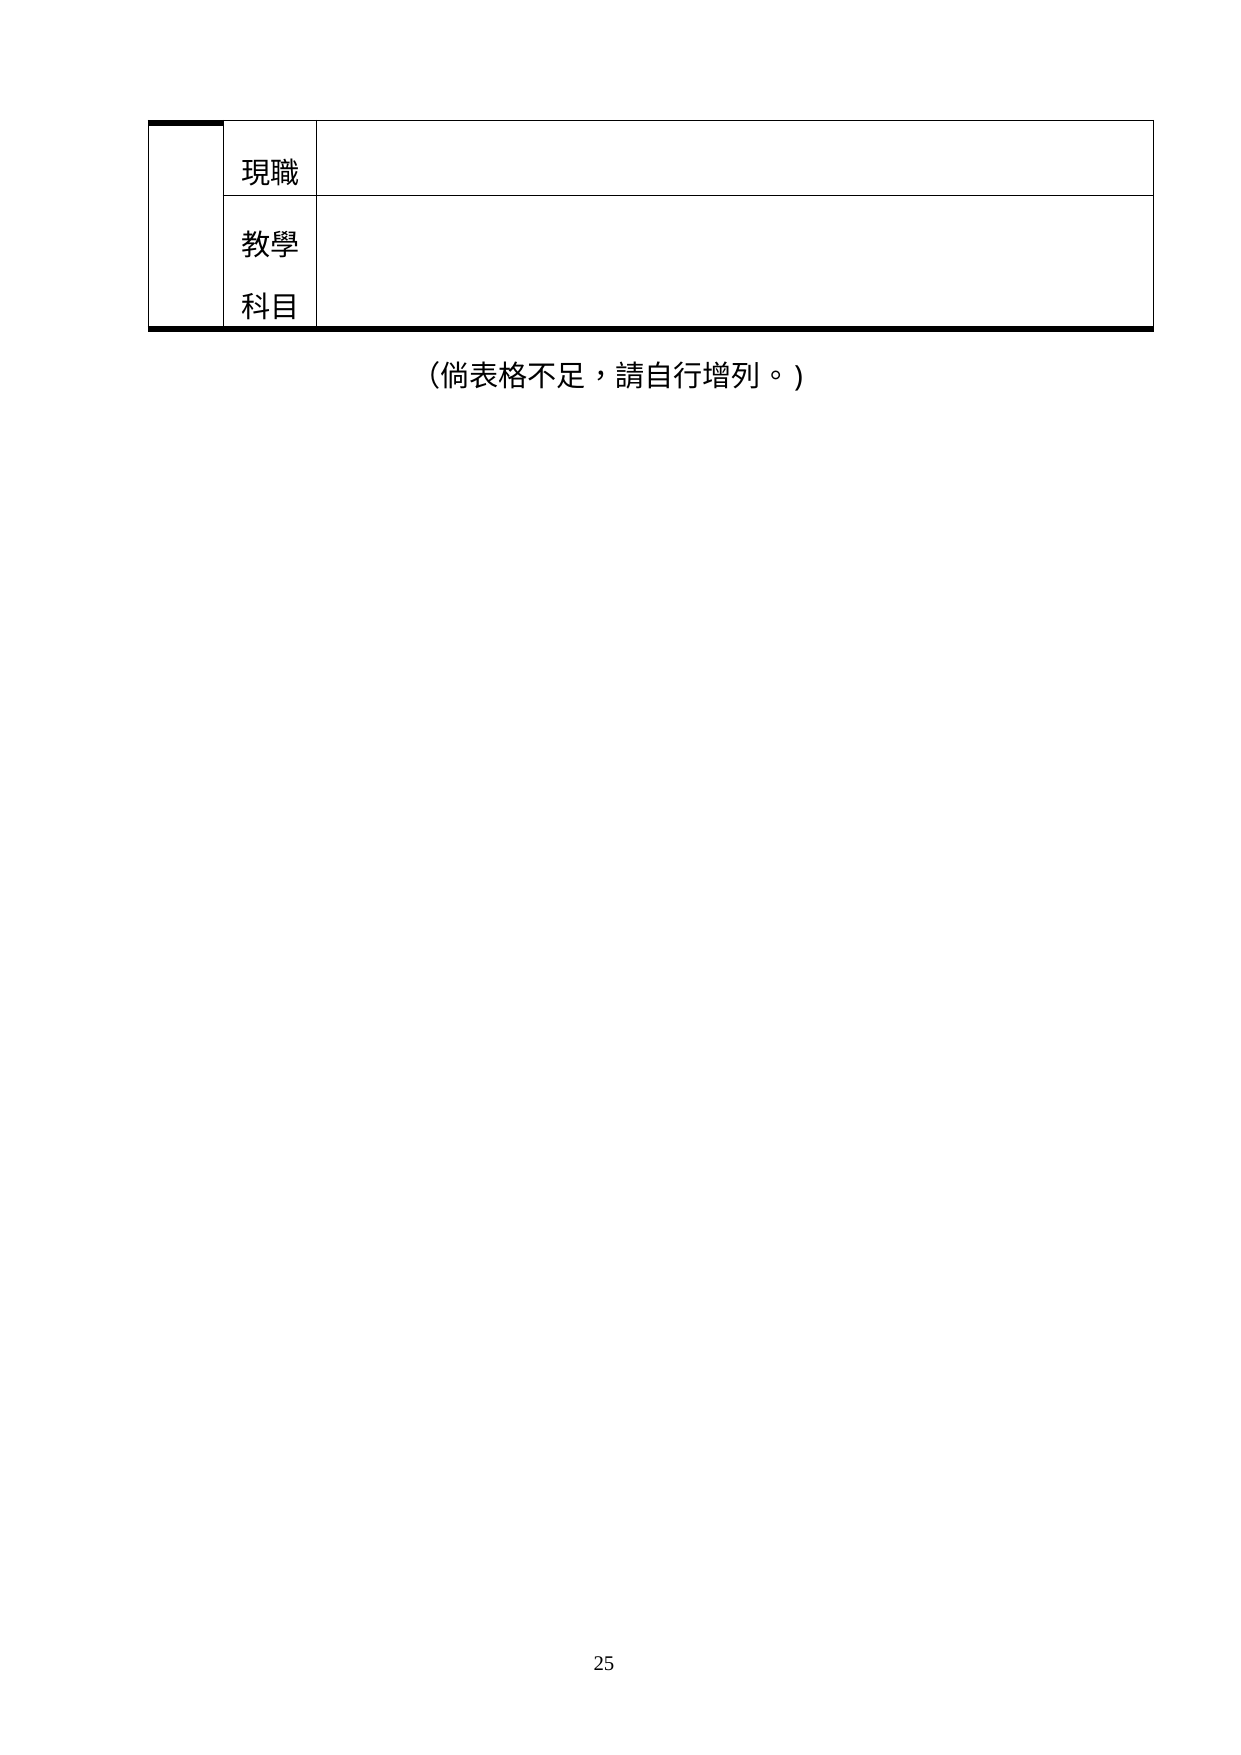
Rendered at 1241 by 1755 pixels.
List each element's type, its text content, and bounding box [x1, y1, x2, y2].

table_cell [317, 121, 1153, 195]
table_cell 現職 [224, 121, 316, 195]
table_cell [149, 126, 223, 326]
table_cell 教學科目 [224, 196, 316, 326]
text （倘表格不足，請自行增列。) [118, 332, 1100, 395]
table_cell [317, 196, 1153, 326]
